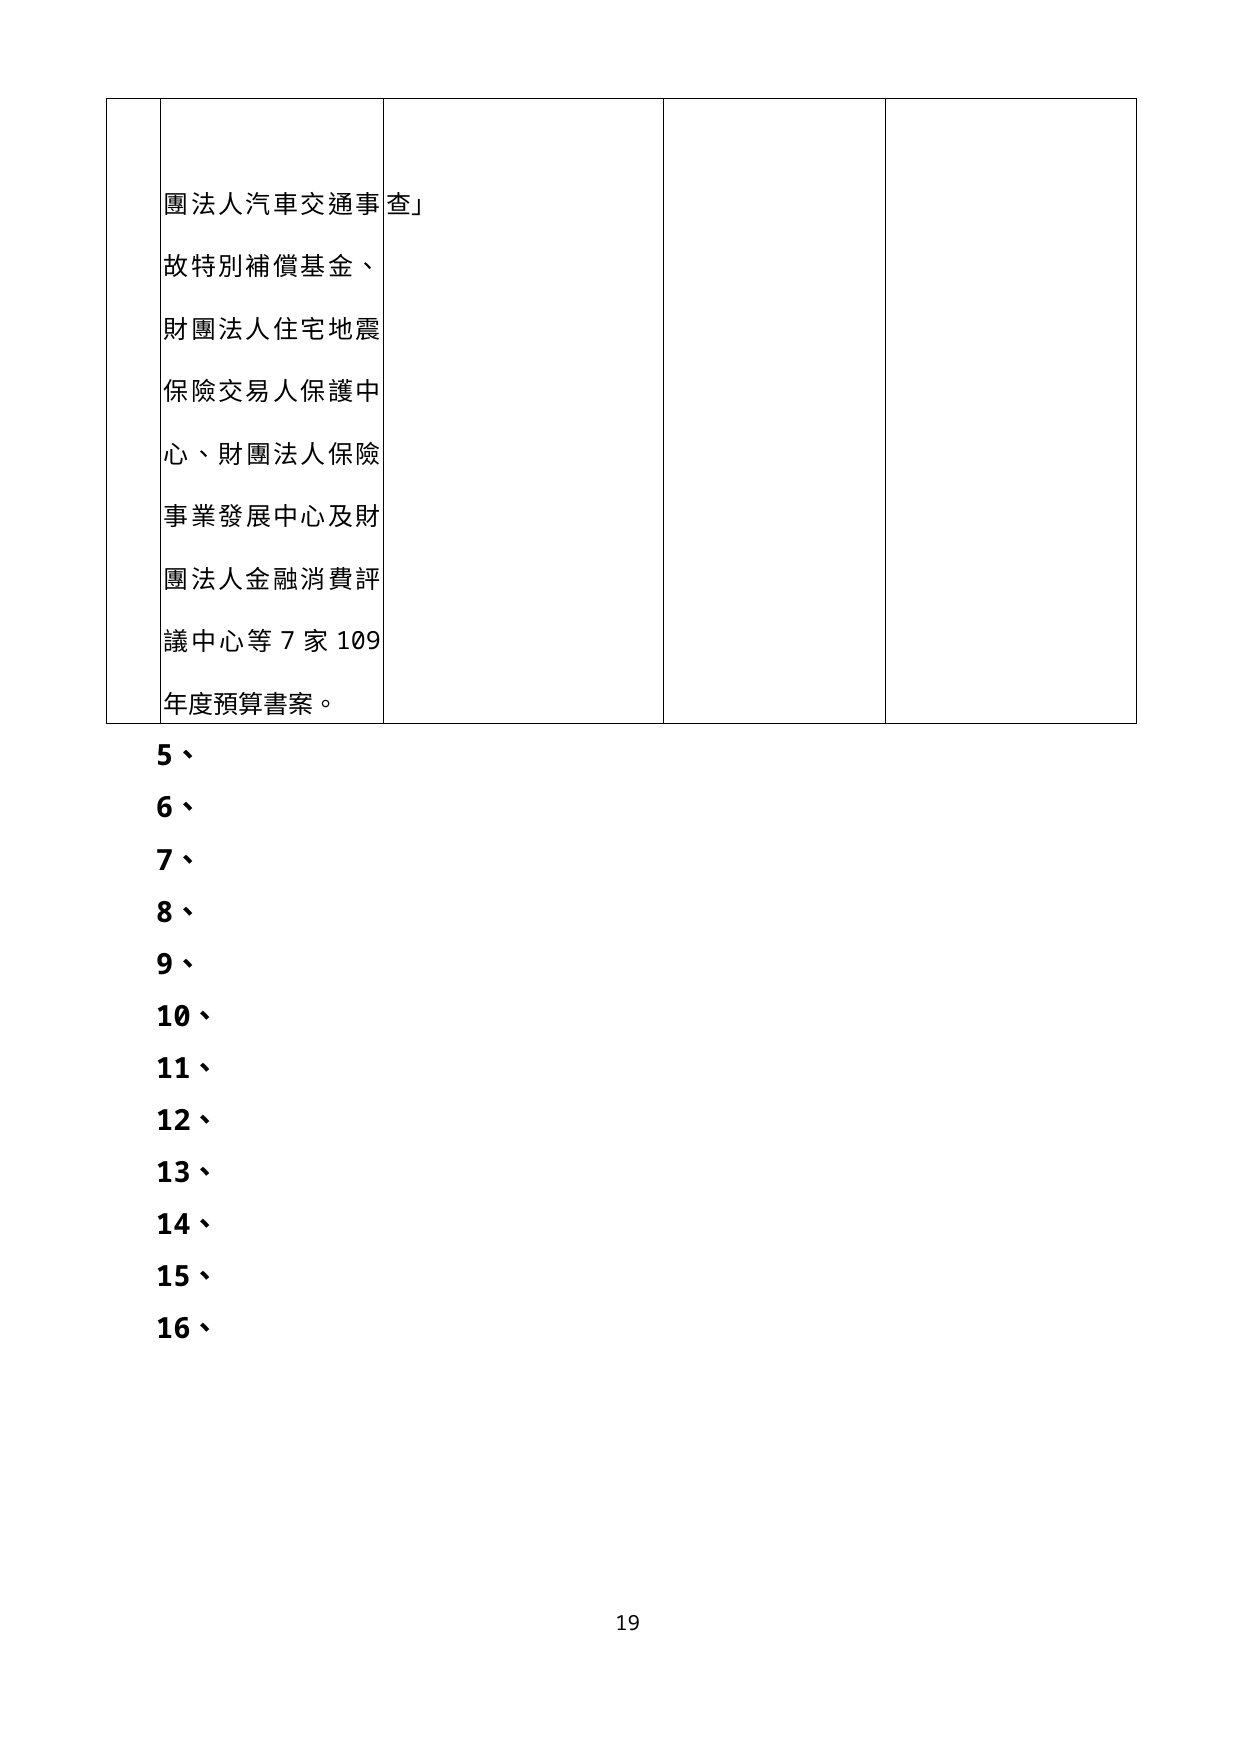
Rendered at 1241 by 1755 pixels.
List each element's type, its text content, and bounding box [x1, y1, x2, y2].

table_cell [886, 99, 1136, 723]
table_cell [664, 99, 885, 723]
table_cell 團法人汽車交通事故特別補償基金、財團法人住宅地震保險交易人保護中心、財團法人保險事業發展中心及財團法人金融消費評議中心等7家109年度預算書案。 [161, 99, 383, 723]
table_cell [107, 99, 160, 723]
table_cell 查」 [384, 99, 663, 723]
